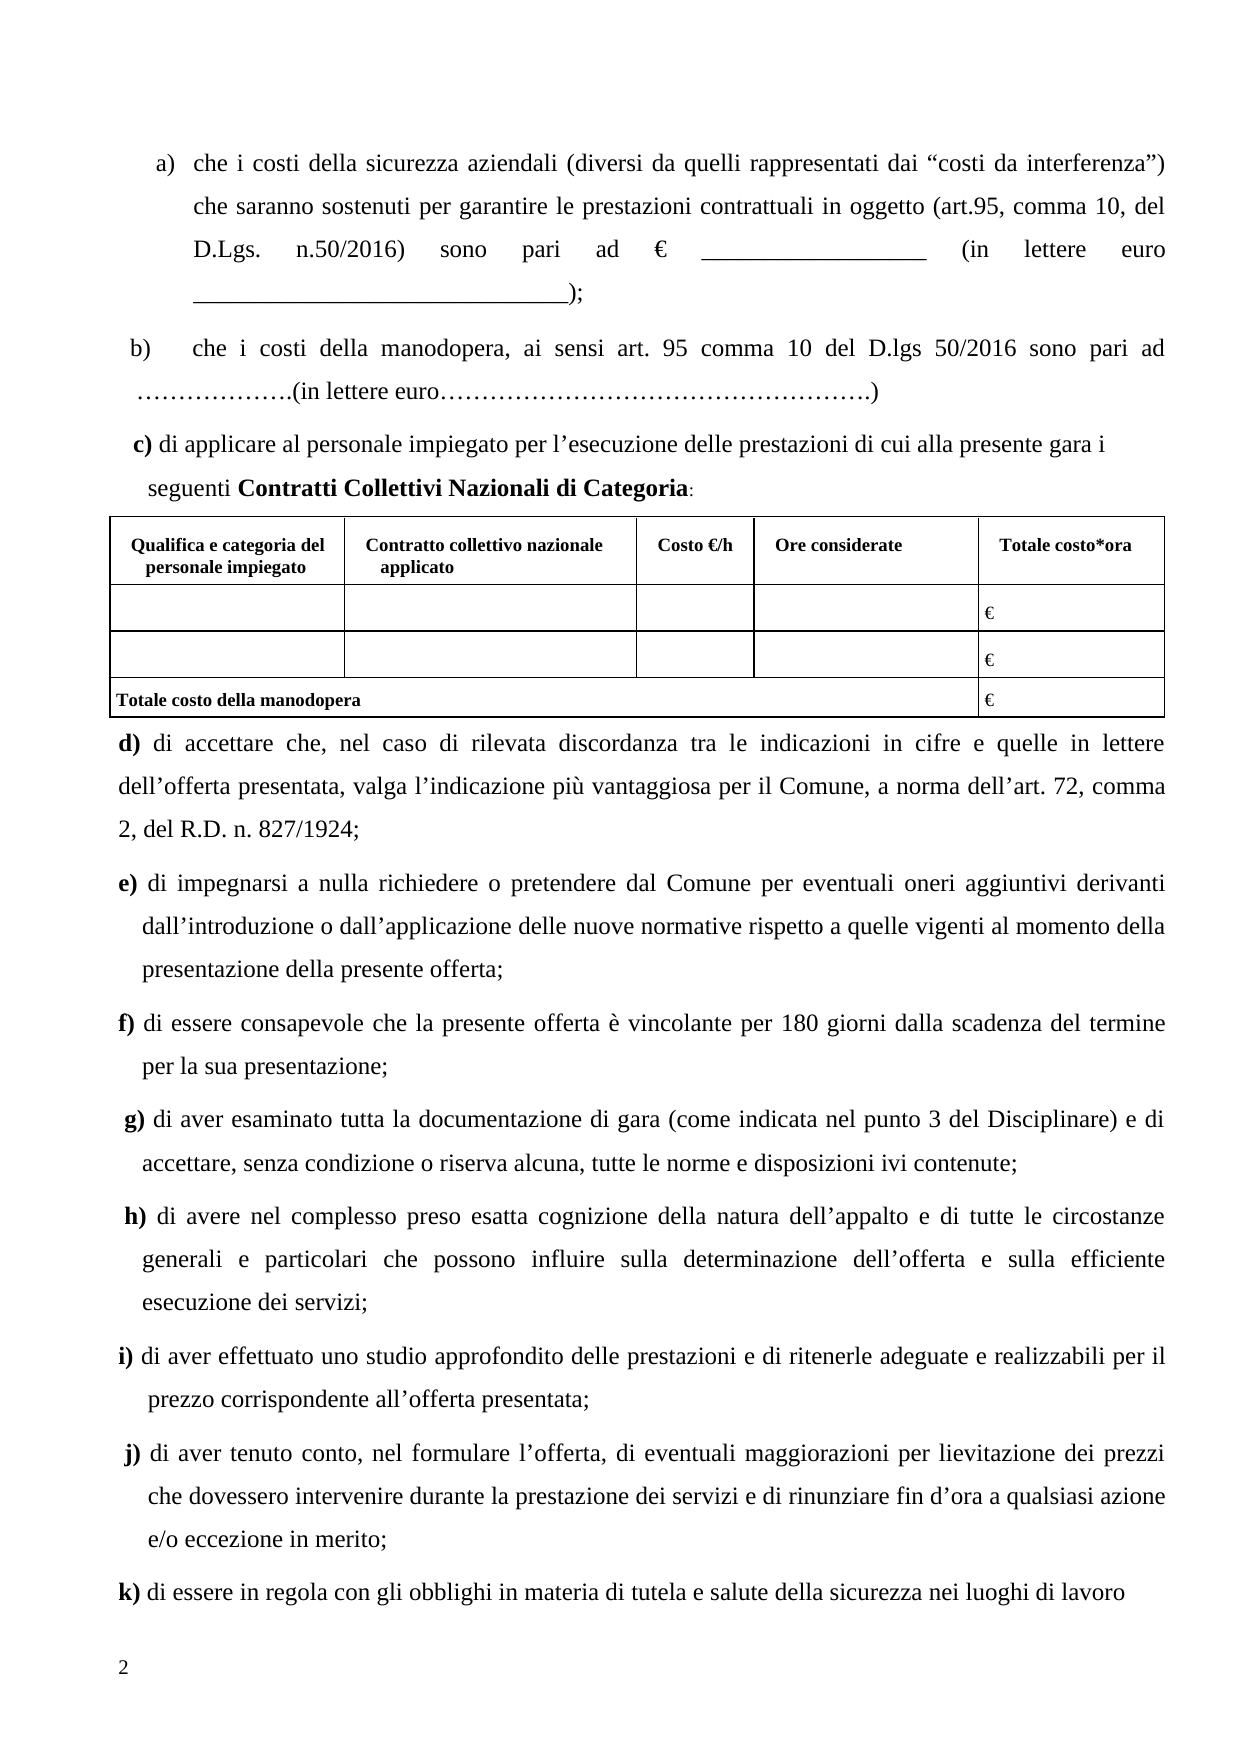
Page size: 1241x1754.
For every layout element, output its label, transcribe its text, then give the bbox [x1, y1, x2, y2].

text i) di aver effettuato uno studio approfondito delle prestazioni e di ritenerle adeguate e realizzabili per il prezzo corrispondente all’offerta presentata; [118, 1341, 1166, 1413]
text d) di accettare che, nel caso di rilevata discordanza tra le indicazioni in cifre e quelle in lettere dell’offerta presentata, valga l’indicazione più vantaggiosa per il Comune, a norma dell’art. 72, comma 2, del R.D. n. 827/1924; [118, 728, 1166, 843]
table_cell Totale costo della manodopera [111, 678, 978, 716]
list che i costi della manodopera, ai sensi art. 95 comma 10 del D.lgs 50/2016 sono pari ad ……………….(in lettere euro…………………………………………….) [130, 333, 1166, 404]
text g) di aver esaminato tutta la documentazione di gara (come indicata nel punto 3 del Disciplinare) e di accettare, senza condizione o riserva alcuna, tutte le norme e disposizioni ivi contenute; [124, 1104, 1166, 1176]
text h) di avere nel complesso preso esatta cognizione della natura dell’appalto e di tutte le circostanze generali e particolari che possono influire sulla determinazione dell’offerta e sulla efficiente esecuzione dei servizi; [124, 1201, 1166, 1316]
table_cell [345, 632, 636, 677]
table_header Qualifica e categoria del personale impiegato [111, 517, 344, 584]
table_cell [755, 632, 978, 677]
text k) di essere in regola con gli obblighi in materia di tutela e salute della sicurezza nei luoghi di lavoro [118, 1577, 1166, 1606]
table_cell [637, 585, 753, 630]
table_header Totale costo*ora [979, 517, 1164, 584]
table_cell [637, 632, 753, 677]
text j) di aver tenuto conto, nel formulare l’offerta, di eventuali maggiorazioni per lievitazione dei prezzi che dovessero intervenire durante la prestazione dei servizi e di rinunziare fin d’ora a qualsiasi azione e/o eccezione in merito; [124, 1438, 1166, 1553]
table_header Contratto collettivo nazionale applicato [345, 517, 636, 584]
text e) di impegnarsi a nulla richiedere o pretendere dal Comune per eventuali oneri aggiuntivi derivanti dall’introduzione o dall’applicazione delle nuove normative rispetto a quelle vigenti al momento della presentazione della presente offerta; [118, 868, 1166, 983]
table_cell € [979, 632, 1164, 677]
table_cell [111, 585, 344, 630]
table_cell [111, 632, 344, 677]
table_header Costo €/h [637, 517, 754, 584]
table_cell [345, 585, 636, 630]
text c) di applicare al personale impiegato per l’esecuzione delle prestazioni di cui alla presente gara i seguenti Contratti Collettivi Nazionali di Categoria: [133, 429, 1166, 501]
list che i costi della sicurezza aziendali (diversi da quelli rappresentati dai “costi da interferenza”) che saranno sostenuti per garantire le prestazioni contrattuali in oggetto (art.95, comma 10, del D.Lgs. n.50/2016) sono pari ad € __________________ (in lettere euro ______________________________); [156, 148, 1166, 306]
text f) di essere consapevole che la presente offerta è vincolante per 180 giorni dalla scadenza del termine per la sua presentazione; [118, 1008, 1166, 1080]
table_cell [755, 585, 978, 630]
table_cell € [979, 585, 1164, 630]
table_header Ore considerate [755, 517, 978, 584]
table_cell € [979, 678, 1164, 716]
